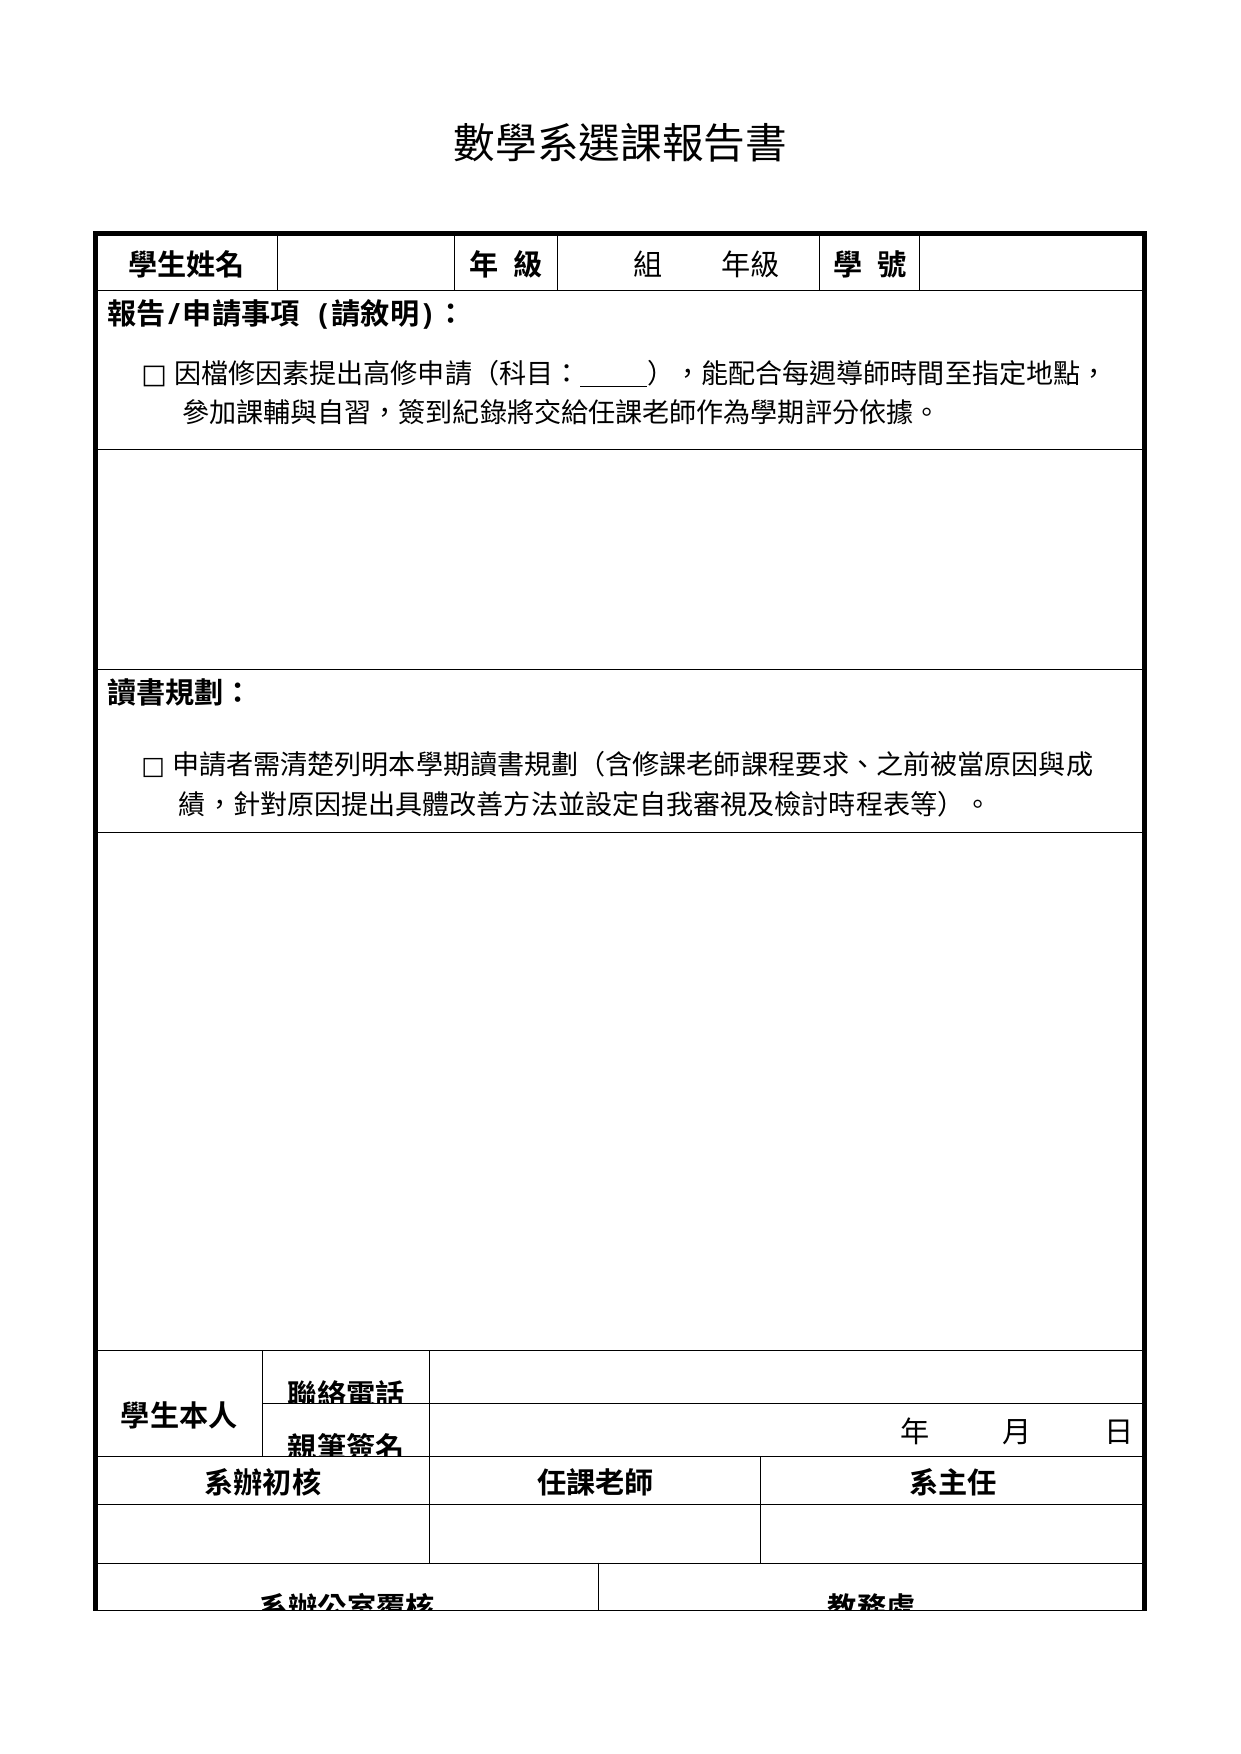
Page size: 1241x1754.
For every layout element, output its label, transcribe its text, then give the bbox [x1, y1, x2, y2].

table_header [278, 236, 454, 290]
table_cell 系辦公室覆核 [98, 1564, 598, 1610]
table_cell 年 月 日 [430, 1404, 1142, 1456]
table_cell 聯絡電話 [263, 1351, 429, 1403]
table_header 年 級 [455, 236, 557, 290]
table_cell 報告/申請事項 (請敘明)： □ 因檔修因素提出高修申請（科目： ），能配合每週導師時間至指定地點，參加課輔與自習，簽到紀錄將交給任課老師作為學期評分依據。 [98, 291, 1142, 449]
table_cell [761, 1505, 1142, 1563]
text 數學系選課報告書 [89, 111, 1152, 171]
table_cell [430, 1351, 1142, 1403]
table_cell 系辦初核 [98, 1457, 429, 1503]
table_cell 教務處 [599, 1564, 1142, 1610]
table_header 學生姓名 [98, 236, 277, 290]
table_header 學 號 [820, 236, 919, 290]
table_cell [98, 833, 1142, 1350]
table_header 組 年級 [558, 236, 819, 290]
table_cell 讀書規劃： □ 申請者需清楚列明本學期讀書規劃（含修課老師課程要求、之前被當原因與成績，針對原因提出具體改善方法並設定自我審視及檢討時程表等）。 [98, 670, 1142, 832]
table_cell [98, 450, 1142, 669]
table_cell 任課老師 [430, 1457, 760, 1503]
table_cell 親筆簽名 [263, 1404, 429, 1456]
table_cell [98, 1505, 429, 1563]
table_cell 系主任 [761, 1457, 1142, 1503]
table_header [920, 236, 1142, 290]
table_cell 學生本人 [98, 1351, 262, 1456]
table_cell [430, 1505, 760, 1563]
